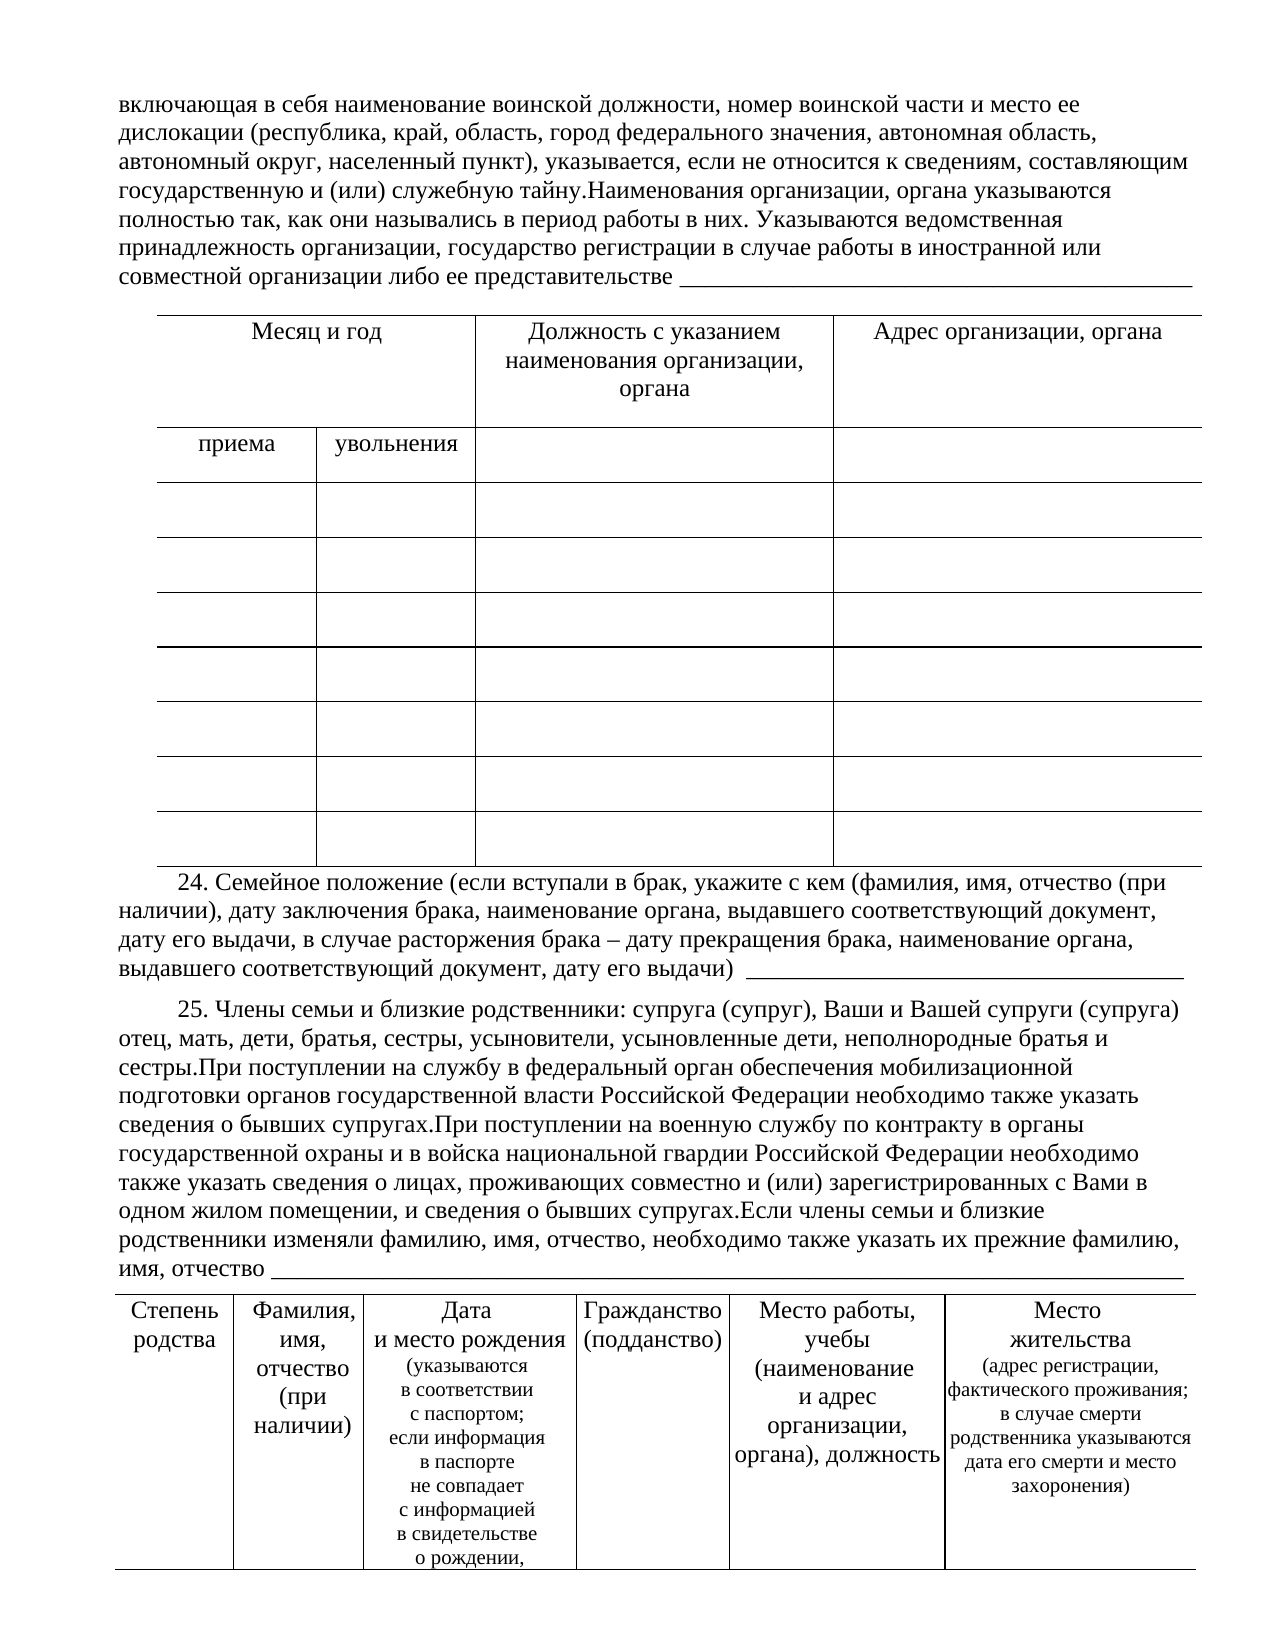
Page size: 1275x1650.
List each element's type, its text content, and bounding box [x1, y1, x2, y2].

table_cell увольнения [317, 428, 475, 482]
table_cell [834, 648, 1202, 701]
text включающая в себя наименование воинской должности, номер воинской части и место ее дислокации (республика, край, область, город федерального значения, автономная область, автономный округ, населенный пункт), указывается, если не относится к сведениям, составляющим государственную и (или) служебную тайну.Наименования организации, органа указываются полностью так, как они назывались в период работы в них. Указываются ведомственная принадлежность организации, государство регистрации в случае работы в иностранной или совместной организации либо ее представительстве _________________________________________ [118, 89, 1196, 290]
table_cell [317, 648, 475, 701]
table_cell [834, 538, 1202, 592]
table_header Место работы, учебы (наименование и адрес организации, органа), должность [730, 1295, 944, 1569]
table_cell [157, 702, 316, 756]
table_cell [317, 702, 475, 756]
table_cell [317, 757, 475, 811]
table_cell [834, 593, 1202, 646]
table_cell [834, 757, 1202, 811]
table_header Месяц и год [157, 316, 475, 427]
table_cell [317, 812, 475, 866]
table_cell [157, 593, 316, 646]
table_cell [476, 757, 833, 811]
table_header Дата и место рождения (указываются в соответствии с паспортом; если информация в паспорте не совпадает с информацией в свидетельстве о рождении, [364, 1295, 576, 1569]
table_cell [157, 538, 316, 592]
table_cell [834, 428, 1202, 482]
table_cell [476, 648, 833, 701]
table_header Адрес организации, органа [834, 316, 1202, 427]
table_header Место жительства (адрес регистрации, фактического проживания; в случае смерти родственника указываются дата его смерти и место захоронения) [946, 1295, 1196, 1569]
table_cell приема [157, 428, 316, 482]
table_cell [476, 593, 833, 646]
table_cell [317, 538, 475, 592]
table_cell [476, 428, 833, 482]
table_header Должность с указанием наименования организации, органа [476, 316, 833, 427]
table_cell [476, 538, 833, 592]
table_cell [317, 483, 475, 537]
table_cell [834, 702, 1202, 756]
table_cell [317, 593, 475, 646]
table_cell [157, 812, 316, 866]
text 24. Семейное положение (если вступали в брак, укажите с кем (фамилия, имя, отчество (при наличии), дату заключения брака, наименование органа, выдавшего соответствующий документ, дату его выдачи, в случае расторжения брака – дату прекращения брака, наименование органа, выдавшего соответствующий документ, дату его выдачи) ___________________________________ [118, 867, 1196, 982]
table_header Степень родства [115, 1295, 233, 1569]
table_header Гражданство (подданство) [577, 1295, 729, 1569]
table_cell [476, 812, 833, 866]
table_cell [476, 702, 833, 756]
table_cell [476, 483, 833, 537]
text 25. Члены семьи и близкие родственники: супруга (супруг), Ваши и Вашей супруги (супруга) отец, мать, дети, братья, сестры, усыновители, усыновленные дети, неполнородные братья и сестры.При поступлении на службу в федеральный орган обеспечения мобилизационной подготовки органов государственной власти Российской Федерации необходимо также указать сведения о бывших супругах.При поступлении на военную службу по контракту в органы государственной охраны и в войска национальной гвардии Российской Федерации необходимо также указать сведения о лицах, проживающих совместно и (или) зарегистрированных с Вами в одном жилом помещении, и сведения о бывших супругах.Если члены семьи и близкие родственники изменяли фамилию, имя, отчество, необходимо также указать их прежние фамилию, имя, отчество _________________________________________________________________________ [118, 994, 1196, 1282]
table_header Фамилия, имя, отчество (при наличии) [234, 1295, 363, 1569]
table_cell [834, 483, 1202, 537]
table_cell [157, 483, 316, 537]
table_cell [157, 757, 316, 811]
table_cell [834, 812, 1202, 866]
table_cell [157, 648, 316, 701]
